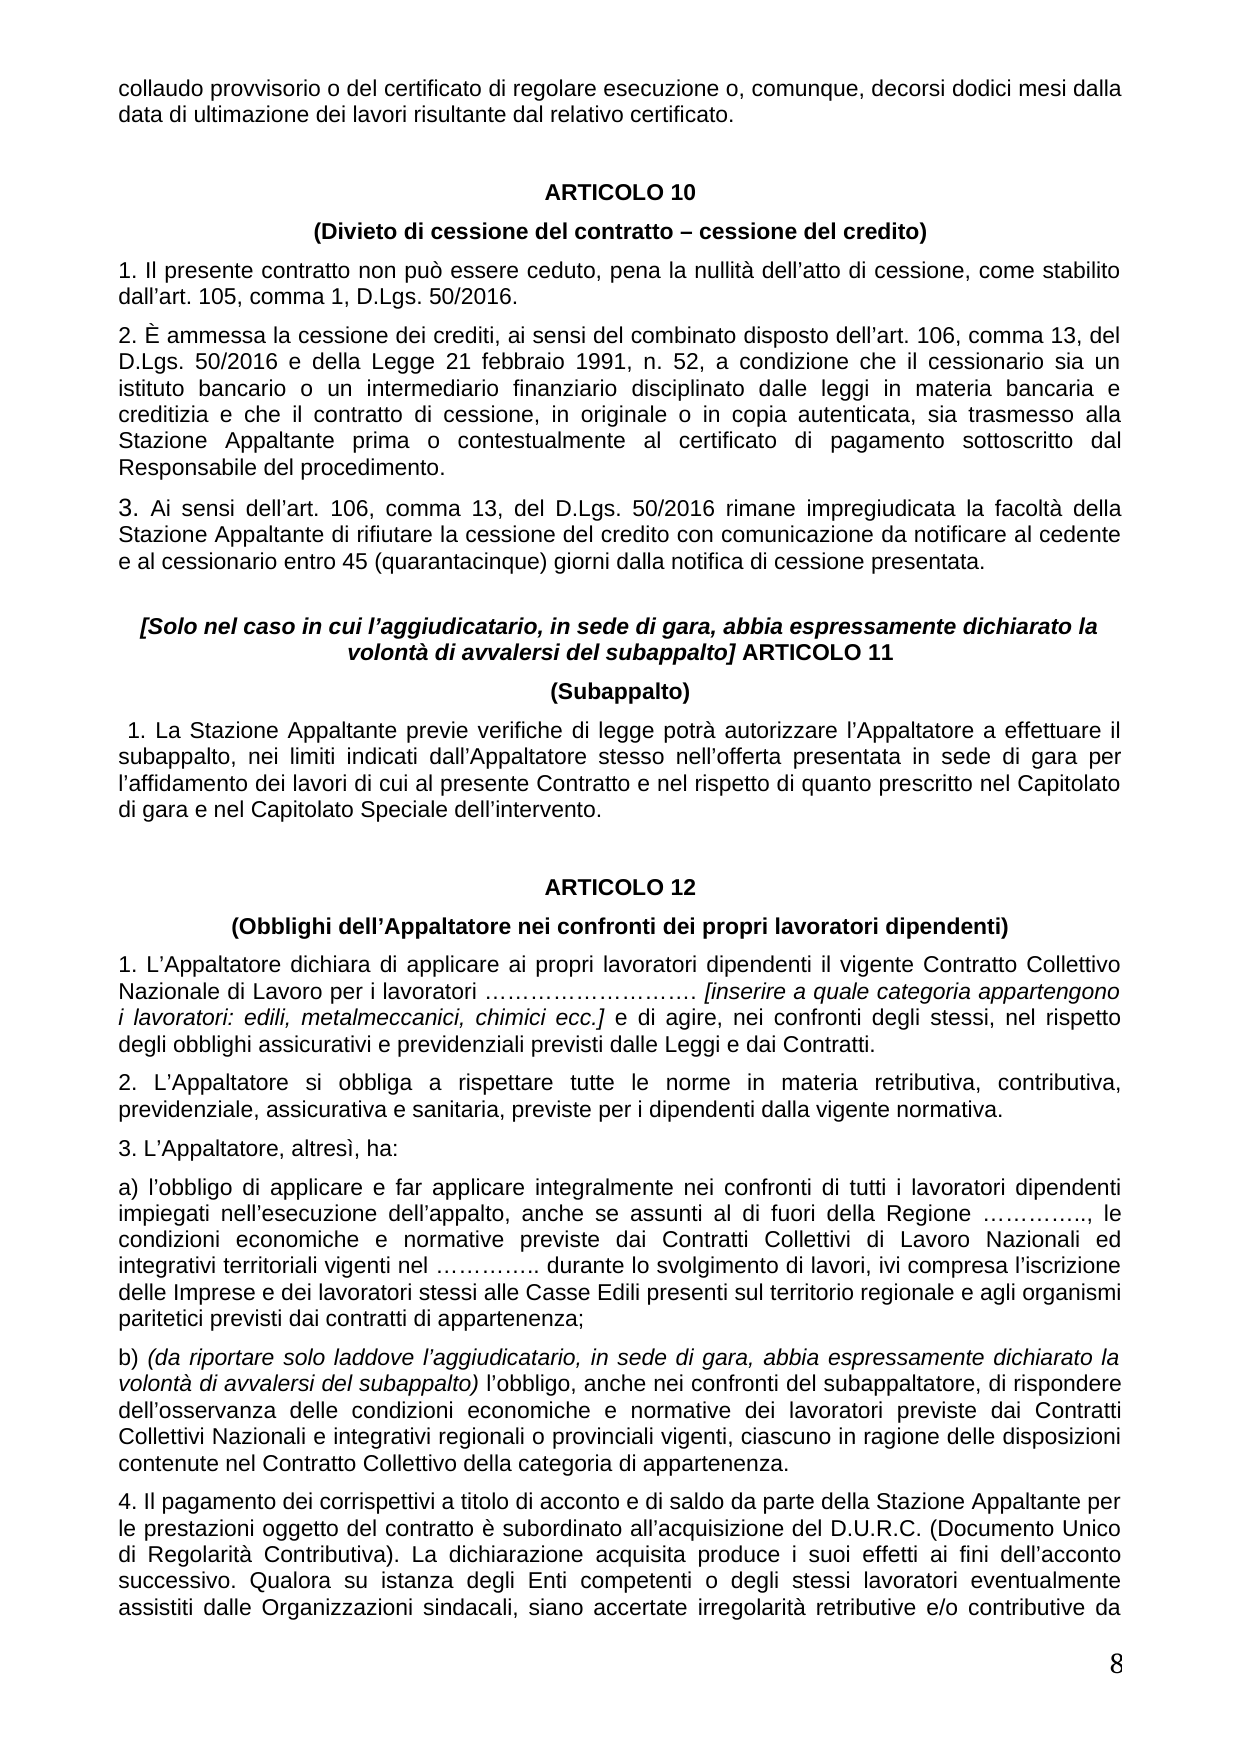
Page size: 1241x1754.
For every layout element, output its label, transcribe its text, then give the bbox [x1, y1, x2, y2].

text [Solo nel caso in cui l’aggiudicatario, in sede di gara, abbia espressamente dichiarato la volontà di avvalersi del subappalto] ARTICOLO 11 [118, 613, 1122, 666]
text 4. Il pagamento dei corrispettivi a titolo di acconto e di saldo da parte della Stazione Appaltante per le prestazioni oggetto del contratto è subordinato all’acquisizione del D.U.R.C. (Documento Unico di Regolarità Contributiva). La dichiarazione acquisita produce i suoi effetti ai fini dell’acconto successivo. Qualora su istanza degli Enti competenti o degli stessi lavoratori eventualmente assistiti dalle Organizzazioni sindacali, siano accertate irregolarità retributive e/o contributive da [118, 1488, 1122, 1620]
text collaudo provvisorio o del certificato di regolare esecuzione o, comunque, decorsi dodici mesi dalla data di ultimazione dei lavori risultante dal relativo certificato. [118, 75, 1122, 128]
text 2. L’Appaltatore si obbliga a rispettare tutte le norme in materia retributiva, contributiva, previdenziale, assicurativa e sanitaria, previste per i dipendenti dalla vigente normativa. [118, 1069, 1122, 1122]
text 1. La Stazione Appaltante previe verifiche di legge potrà autorizzare l’Appaltatore a effettuare il subappalto, nei limiti indicati dall’Appaltatore stesso nell’offerta presentata in sede di gara per l’affidamento dei lavori di cui al presente Contratto e nel rispetto di quanto prescritto nel Capitolato di gara e nel Capitolato Speciale dell’intervento. [118, 717, 1122, 822]
text (Obblighi dell’Appaltatore nei confronti dei propri lavoratori dipendenti) [118, 913, 1122, 939]
text 1. Il presente contratto non può essere ceduto, pena la nullità dell’atto di cessione, come stabilito dall’art. 105, comma 1, D.Lgs. 50/2016. [118, 257, 1122, 309]
text 2. È ammessa la cessione dei crediti, ai sensi del combinato disposto dell’art. 106, comma 13, del D.Lgs. 50/2016 e della Legge 21 febbraio 1991, n. 52, a condizione che il cessionario sia un istituto bancario o un intermediario finanziario disciplinato dalle leggi in materia bancaria e creditizia e che il contratto di cessione, in originale o in copia autenticata, sia trasmesso alla Stazione Appaltante prima o contestualmente al certificato di pagamento sottoscritto dal Responsabile del procedimento. [118, 322, 1122, 480]
text ARTICOLO 12 [118, 874, 1122, 900]
text ARTICOLO 10 [118, 179, 1122, 205]
text 1. L’Appaltatore dichiara di applicare ai propri lavoratori dipendenti il vigente Contratto Collettivo Nazionale di Lavoro per i lavoratori ………………………. [inserire a quale categoria appartengono i lavoratori: edili, metalmeccanici, chimici ecc.] e di agire, nei confronti degli stessi, nel rispetto degli obblighi assicurativi e previdenziali previsti dalle Leggi e dai Contratti. [118, 951, 1122, 1057]
text a) l’obbligo di applicare e far applicare integralmente nei confronti di tutti i lavoratori dipendenti impiegati nell’esecuzione dell’appalto, anche se assunti al di fuori della Regione ………….., le condizioni economiche e normative previste dai Contratti Collettivi di Lavoro Nazionali ed integrativi territoriali vigenti nel ………….. durante lo svolgimento di lavori, ivi compresa l’iscrizione delle Imprese e dei lavoratori stessi alle Casse Edili presenti sul territorio regionale e agli organismi paritetici previsti dai contratti di appartenenza; [118, 1173, 1122, 1332]
text 3. L’Appaltatore, altresì, ha: [118, 1134, 1122, 1161]
text (Subappalto) [118, 678, 1122, 704]
text 3. Ai sensi dell’art. 106, comma 13, del D.Lgs. 50/2016 rimane impregiudicata la facoltà della Stazione Appaltante di rifiutare la cessione del credito con comunicazione da notificare al cedente e al cessionario entro 45 (quarantacinque) giorni dalla notifica di cessione presentata. [118, 493, 1122, 574]
text (Divieto di cessione del contratto – cessione del credito) [118, 218, 1122, 244]
text b) (da riportare solo laddove l’aggiudicatario, in sede di gara, abbia espressamente dichiarato la volontà di avvalersi del subappalto) l’obbligo, anche nei confronti del subappaltatore, di rispondere dell’osservanza delle condizioni economiche e normative dei lavoratori previste dai Contratti Collettivi Nazionali e integrativi regionali o provinciali vigenti, ciascuno in ragione delle disposizioni contenute nel Contratto Collettivo della categoria di appartenenza. [118, 1344, 1122, 1476]
